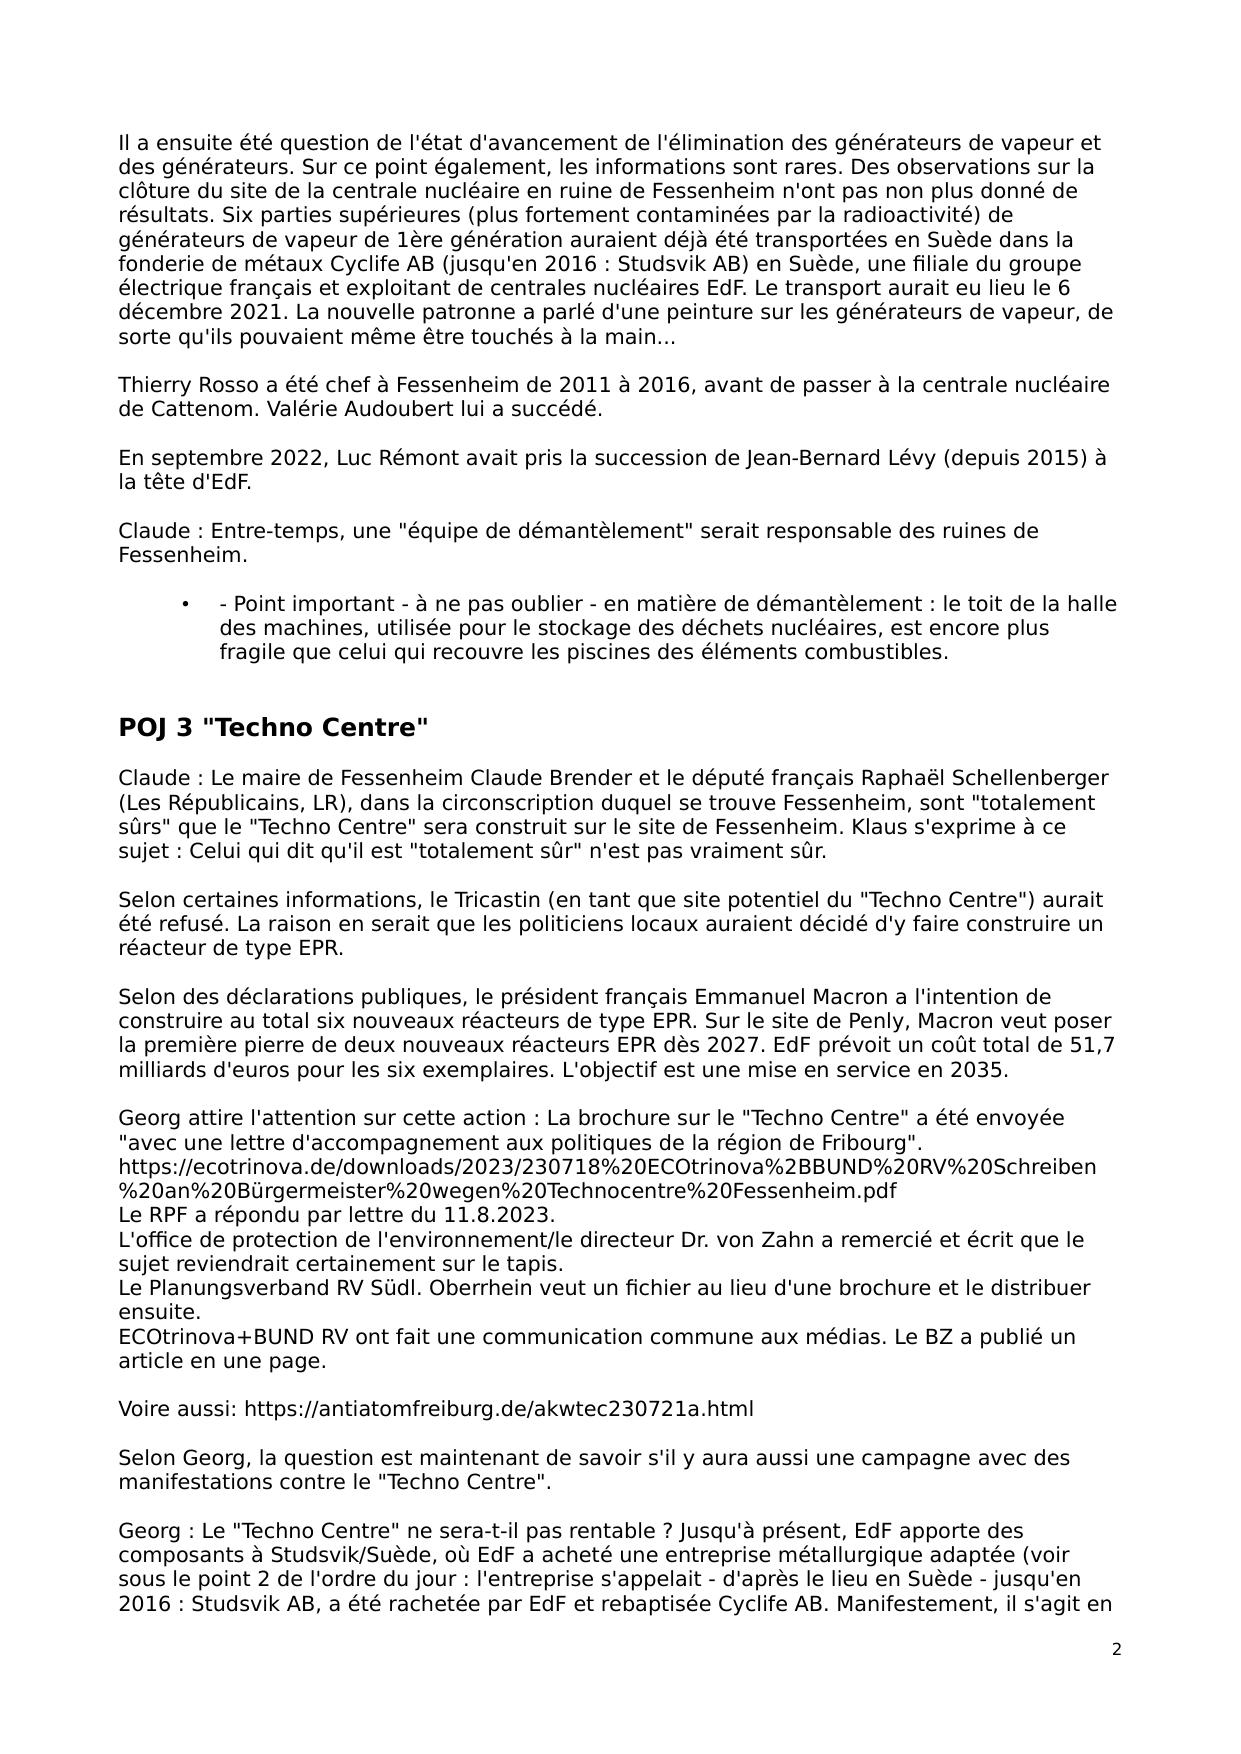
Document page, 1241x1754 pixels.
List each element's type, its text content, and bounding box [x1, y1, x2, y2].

text Georg attire l'attention sur cette action : La brochure sur le "Techno Centre" a été envoyée "avec une lettre d'accompagnement aux politiques de la région de Fribourg". [118, 1106, 1122, 1155]
text Il a ensuite été question de l'état d'avancement de l'élimination des générateurs de vapeur et des générateurs. Sur ce point également, les informations sont rares. Des observations sur la clôture du site de la centrale nucléaire en ruine de Fessenheim n'ont pas non plus donné de résultats. Six parties supérieures (plus fortement contaminées par la radioactivité) de générateurs de vapeur de 1ère génération auraient déjà été transportées en Suède dans la fonderie de métaux Cyclife AB (jusqu'en 2016 : Studsvik AB) en Suède, une filiale du groupe électrique français et exploitant de centrales nucléaires EdF. Le transport aurait eu lieu le 6 décembre 2021. La nouvelle patronne a parlé d'une peinture sur les générateurs de vapeur, de sorte qu'ils pouvaient même être touchés à la main... [118, 131, 1122, 349]
text En septembre 2022, Luc Rémont avait pris la succession de Jean-Bernard Lévy (depuis 2015) à la tête d'EdF. [118, 446, 1122, 494]
text Selon Georg, la question est maintenant de savoir s'il y aura aussi une campagne avec des manifestations contre le "Techno Centre". [118, 1446, 1122, 1494]
text https://ecotrinova.de/downloads/2023/230718%20ECOtrinova%2BBUND%20RV%20Schreiben%20an%20Bürgermeister%20wegen%20Technocentre%20Fessenheim.pdf [118, 1155, 1122, 1203]
text Le RPF a répondu par lettre du 11.8.2023. [118, 1203, 1122, 1228]
text Selon certaines informations, le Tricastin (en tant que site potentiel du "Techno Centre") aurait été refusé. La raison en serait que les politiciens locaux auraient décidé d'y faire construire un réacteur de type EPR. [118, 888, 1122, 961]
text L'office de protection de l'environnement/le directeur Dr. von Zahn a remercié et écrit que le sujet reviendrait certainement sur le tapis. [118, 1228, 1122, 1276]
text ECOtrinova+BUND RV ont fait une communication commune aux médias. Le BZ a publié un article en une page. [118, 1325, 1122, 1373]
text Georg : Le "Techno Centre" ne sera-t-il pas rentable ? Jusqu'à présent, EdF apporte des composants à Studsvik/Suède, où EdF a acheté une entreprise métallurgique adaptée (voir sous le point 2 de l'ordre du jour : l'entreprise s'appelait - d'après le lieu en Suède - jusqu'en 2016 : Studsvik AB, a été rachetée par EdF et rebaptisée Cyclife AB. Manifestement, il s'agit en [118, 1519, 1122, 1616]
text Le Planungsverband RV Südl. Oberrhein veut un fichier au lieu d'une brochure et le distribuer ensuite. [118, 1276, 1122, 1325]
text Claude : Entre-temps, une "équipe de démantèlement" serait responsable des ruines de Fessenheim. [118, 519, 1122, 567]
text Voire aussi: https://antiatomfreiburg.de/akwtec230721a.html [118, 1397, 1122, 1422]
list - Point important - à ne pas oublier - en matière de démantèlement : le toit de la halle des machines, utilisée pour le stockage des déchets nucléaires, est encore plus fragile que celui qui recouvre les piscines des éléments combustibles. [182, 592, 1122, 664]
text Thierry Rosso a été chef à Fessenheim de 2011 à 2016, avant de passer à la centrale nucléaire de Cattenom. Valérie Audoubert lui a succédé. [118, 373, 1122, 422]
text Claude : Le maire de Fessenheim Claude Brender et le député français Raphaël Schellenberger (Les Républicains, LR), dans la circonscription duquel se trouve Fessenheim, sont "totalement sûrs" que le "Techno Centre" sera construit sur le site de Fessenheim. Klaus s'exprime à ce sujet : Celui qui dit qu'il est "totalement sûr" n'est pas vraiment sûr. [118, 766, 1122, 863]
text POJ 3 "Techno Centre" [118, 713, 1122, 742]
text Selon des déclarations publiques, le président français Emmanuel Macron a l'intention de construire au total six nouveaux réacteurs de type EPR. Sur le site de Penly, Macron veut poser la première pierre de deux nouveaux réacteurs EPR dès 2027. EdF prévoit un coût total de 51,7 milliards d'euros pour les six exemplaires. L'objectif est une mise en service en 2035. [118, 985, 1122, 1082]
